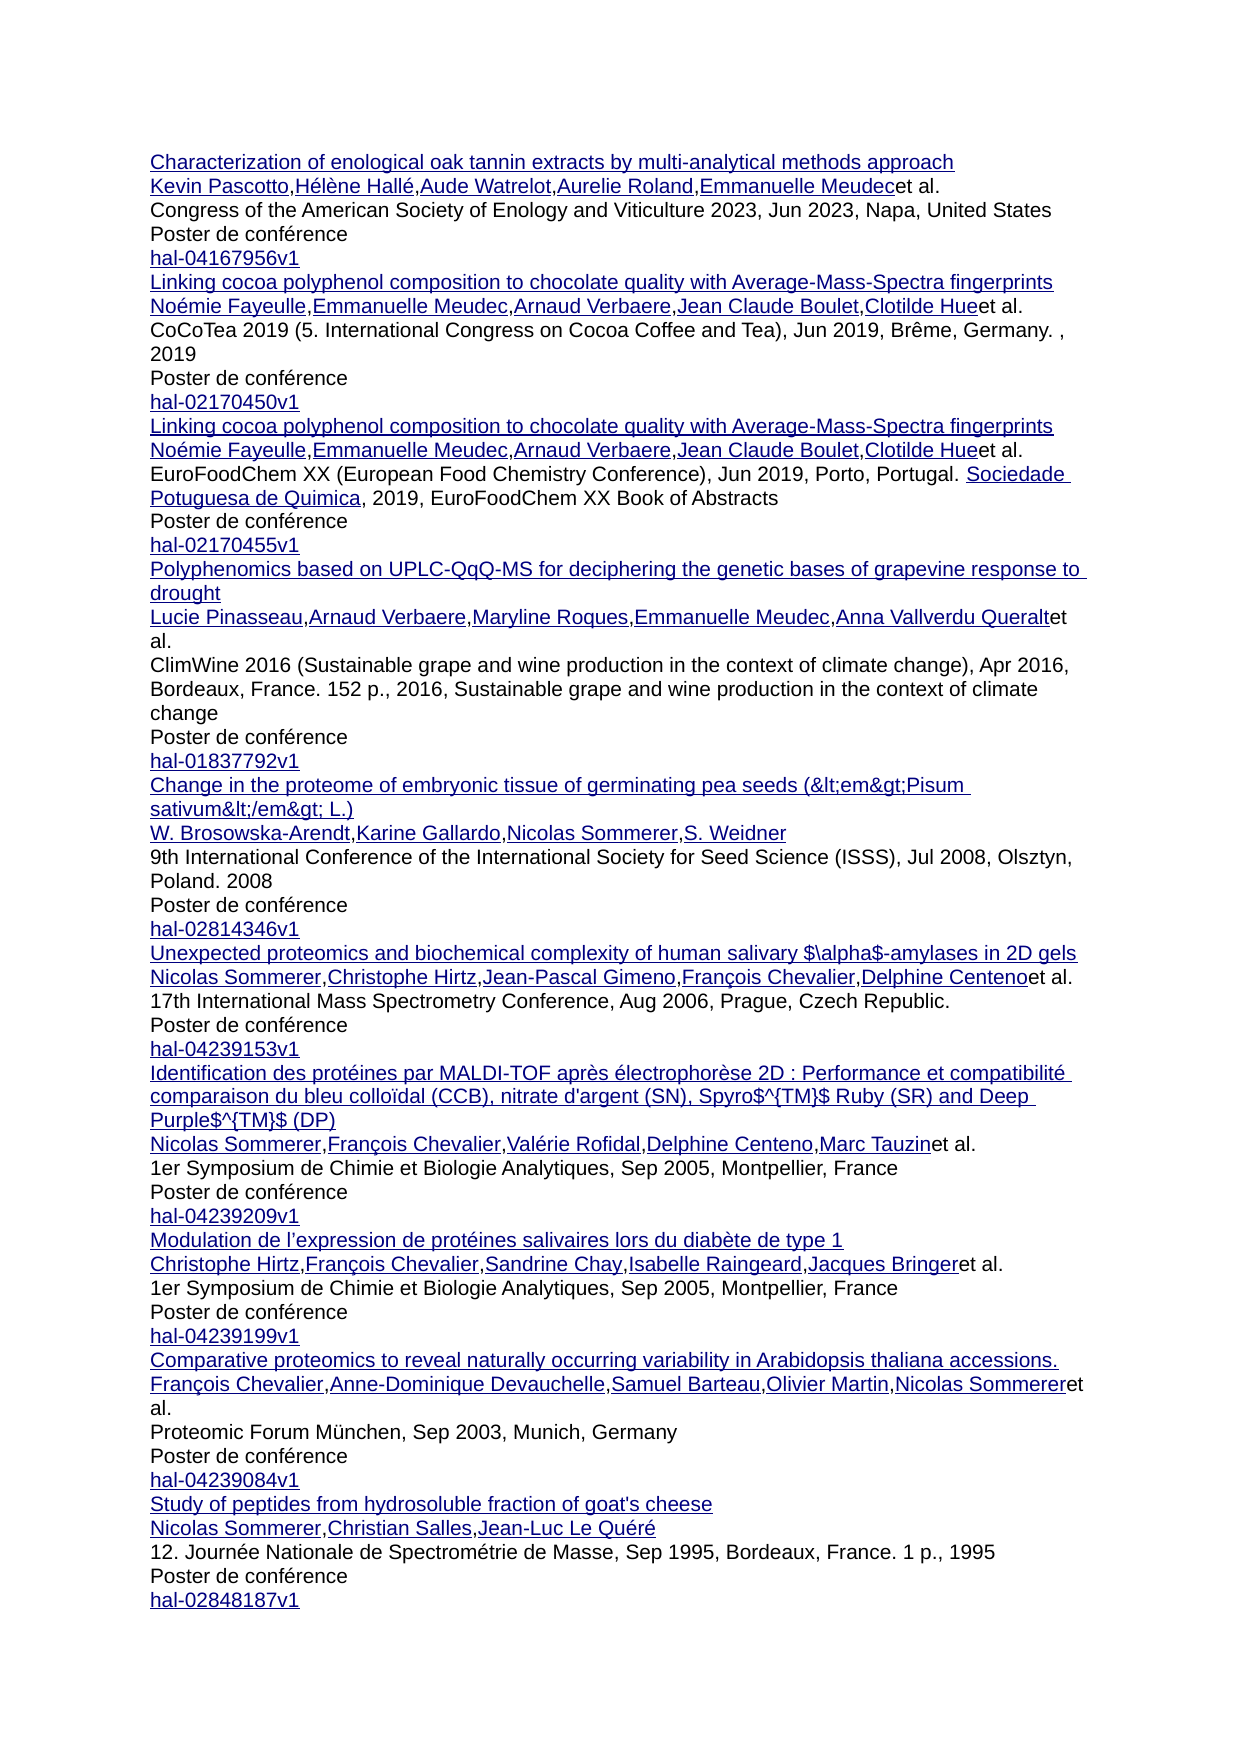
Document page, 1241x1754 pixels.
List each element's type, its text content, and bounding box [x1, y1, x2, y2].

table_cell Comparative proteomics to reveal naturally occurring variability in Arabidopsis thaliana accessions. François Chevalier,Anne-Dominique Devauchelle,Samuel Barteau,Olivier Martin,Nicolas Sommereret al. Proteomic Forum München, Sep 2003, Munich, Germany Poster de conférence hal-04239084v1 [150, 1348, 1090, 1492]
table_cell Polyphenomics based on UPLC-QqQ-MS for deciphering the genetic bases of grapevine response to drought Lucie Pinasseau,Arnaud Verbaere,Maryline Roques,Emmanuelle Meudec,Anna Vallverdu Queraltet al. ClimWine 2016 (Sustainable grape and wine production in the context of climate change), Apr 2016, Bordeaux, France. 152 p., 2016, Sustainable grape and wine production in the context of climate change Poster de conférence hal-01837792v1 [150, 557, 1090, 773]
table_cell Linking cocoa polyphenol composition to chocolate quality with Average-Mass-Spectra fingerprints Noémie Fayeulle,Emmanuelle Meudec,Arnaud Verbaere,Jean Claude Boulet,Clotilde Hueet al. EuroFoodChem XX (European Food Chemistry Conference), Jun 2019, Porto, Portugal. Sociedade Potuguesa de Quimica, 2019, EuroFoodChem XX Book of Abstracts Poster de conférence hal-02170455v1 [150, 414, 1090, 557]
table_cell Identification des protéines par MALDI-TOF après électrophorèse 2D : Performance et compatibilité comparaison du bleu colloïdal (CCB), nitrate d'argent (SN), Spyro$^{TM}$ Ruby (SR) and Deep Purple$^{TM}$ (DP) Nicolas Sommerer,François Chevalier,Valérie Rofidal,Delphine Centeno,Marc Tauzinet al. 1er Symposium de Chimie et Biologie Analytiques, Sep 2005, Montpellier, France Poster de conférence hal-04239209v1 [150, 1060, 1090, 1228]
table_cell Characterization of enological oak tannin extracts by multi-analytical methods approach Kevin Pascotto,Hélène Hallé,Aude Watrelot,Aurelie Roland,Emmanuelle Meudecet al. Congress of the American Society of Enology and Viticulture 2023, Jun 2023, Napa, United States Poster de conférence hal-04167956v1 [150, 150, 1090, 270]
table_cell Linking cocoa polyphenol composition to chocolate quality with Average-Mass-Spectra fingerprints Noémie Fayeulle,Emmanuelle Meudec,Arnaud Verbaere,Jean Claude Boulet,Clotilde Hueet al. CoCoTea 2019 (5. International Congress on Cocoa Coffee and Tea), Jun 2019, Brême, Germany. , 2019 Poster de conférence hal-02170450v1 [150, 270, 1090, 413]
table_cell Change in the proteome of embryonic tissue of germinating pea seeds (&lt;em&gt;Pisum sativum&lt;/em&gt; L.) W. Brosowska-Arendt,Karine Gallardo,Nicolas Sommerer,S. Weidner 9th International Conference of the International Society for Seed Science (ISSS), Jul 2008, Olsztyn, Poland. 2008 Poster de conférence hal-02814346v1 [150, 773, 1090, 941]
table_cell Study of peptides from hydrosoluble fraction of goat's cheese Nicolas Sommerer,Christian Salles,Jean-Luc Le Quéré 12. Journée Nationale de Spectrométrie de Masse, Sep 1995, Bordeaux, France. 1 p., 1995 Poster de conférence hal-02848187v1 [150, 1492, 1090, 1611]
table_cell Unexpected proteomics and biochemical complexity of human salivary $\alpha$-amylases in 2D gels Nicolas Sommerer,Christophe Hirtz,Jean-Pascal Gimeno,François Chevalier,Delphine Centenoet al. 17th International Mass Spectrometry Conference, Aug 2006, Prague, Czech Republic. Poster de conférence hal-04239153v1 [150, 941, 1090, 1060]
table_cell Modulation de l’expression de protéines salivaires lors du diabète de type 1 Christophe Hirtz,François Chevalier,Sandrine Chay,Isabelle Raingeard,Jacques Bringeret al. 1er Symposium de Chimie et Biologie Analytiques, Sep 2005, Montpellier, France Poster de conférence hal-04239199v1 [150, 1228, 1090, 1348]
